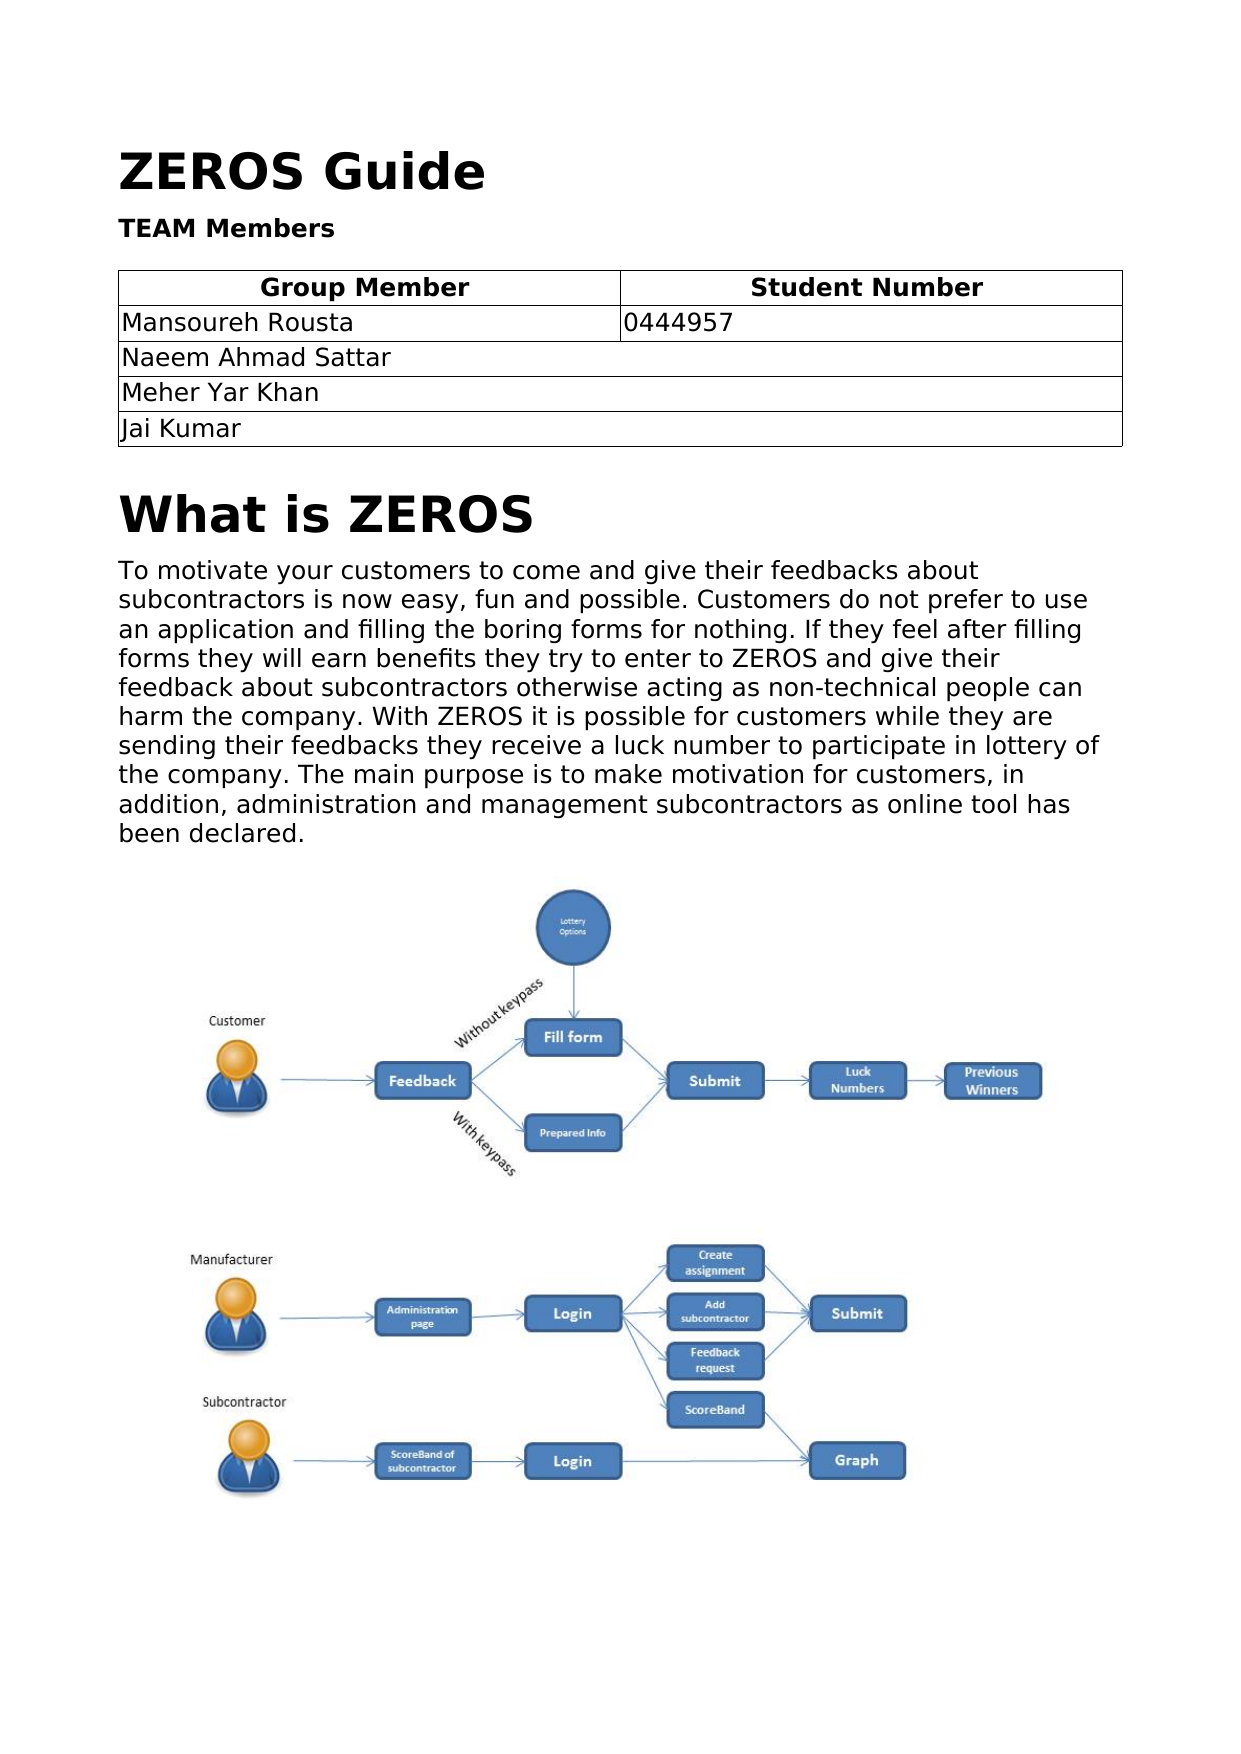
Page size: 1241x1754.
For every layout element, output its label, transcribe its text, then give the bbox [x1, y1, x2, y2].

table_cell Naeem Ahmad Sattar [119, 342, 1122, 376]
table_cell 0444957 [621, 306, 1122, 341]
subtitle ZEROS Guide [118, 143, 1122, 201]
text TEAM Members [118, 214, 1122, 243]
picture [118, 860, 1123, 1614]
table_cell Meher Yar Khan [119, 377, 1122, 411]
table_cell Jai Kumar [119, 412, 1122, 446]
subtitle What is ZEROS [118, 486, 1122, 544]
table_header Group Member [119, 271, 620, 305]
table_header Student Number [621, 271, 1122, 305]
text To motivate your customers to come and give their feedbacks about subcontractors is now easy, fun and possible. Customers do not prefer to use an application and filling the boring forms for nothing. If they feel after filling forms they will earn benefits they try to enter to ZEROS and give their feedback about subcontractors otherwise acting as non-technical people can harm the company. With ZEROS it is possible for customers while they are sending their feedbacks they receive a luck number to participate in lottery of the company. The main purpose is to make motivation for customers, in addition, administration and management subcontractors as online tool has been declared. [118, 556, 1122, 848]
table_cell Mansoureh Rousta [119, 306, 620, 341]
